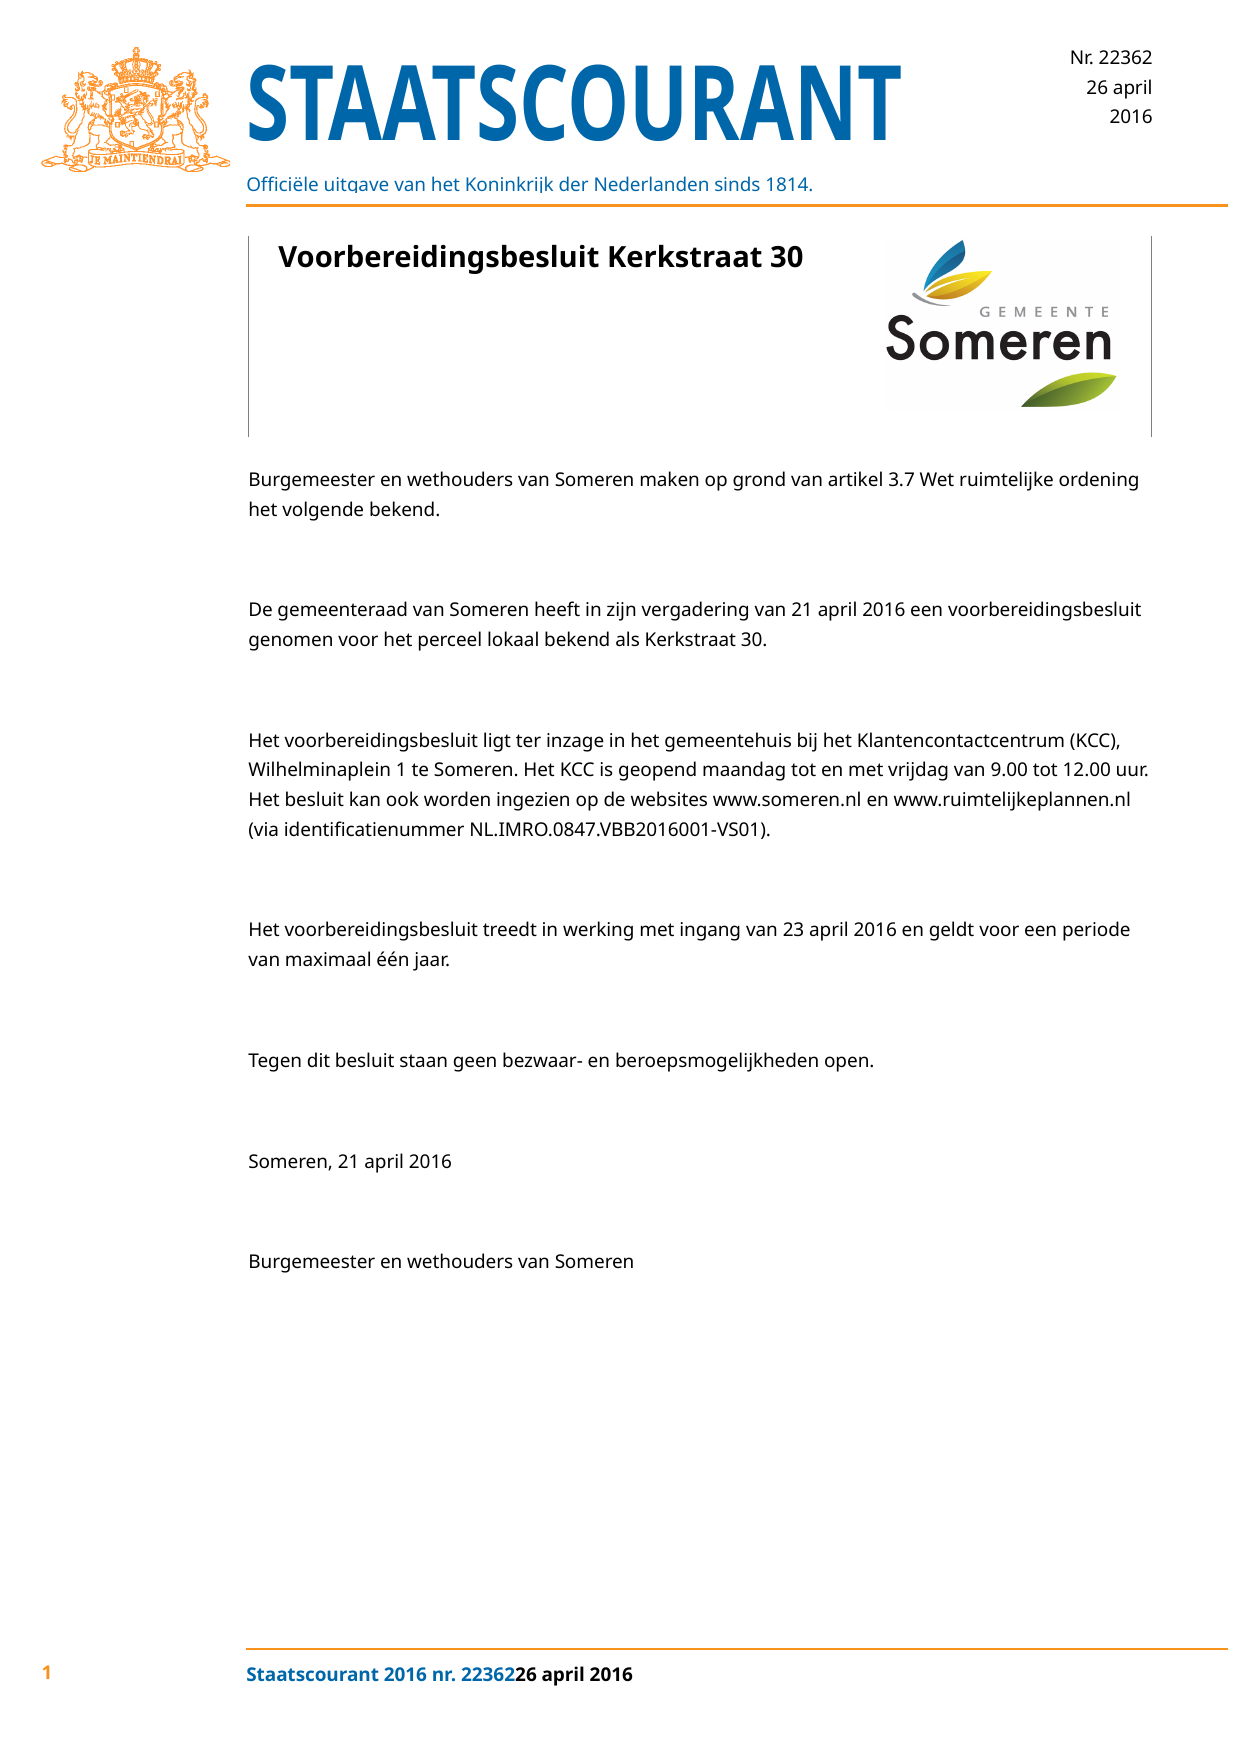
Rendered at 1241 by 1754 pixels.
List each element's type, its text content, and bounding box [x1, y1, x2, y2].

text Someren, 21 april 2016 [248, 1148, 1152, 1174]
picture [882, 236, 1119, 411]
text Het voorbereidingsbesluit ligt ter inzage in het gemeentehuis bij het Klantencontactcentrum (KCC), Wilhelminaplein 1 te Someren. Het KCC is geopend maandag tot en met vrijdag van 9.00 tot 12.00 uur. Het besluit kan ook worden ingezien op de websites www.someren.nl en www.ruimtelijkeplannen.nl (via identificatienummer NL.IMRO.0847.VBB2016001-VS01). [248, 727, 1152, 842]
table_header Voorbereidingsbesluit Kerkstraat 30 [249, 236, 850, 437]
picture [41, 47, 231, 172]
text De gemeenteraad van Someren heeft in zijn vergadering van 21 april 2016 een voorbereidingsbesluit genomen voor het perceel lokaal bekend als Kerkstraat 30. [248, 597, 1152, 652]
table_header [850, 236, 1151, 437]
text Tegen dit besluit staan geen bezwaar- en beroepsmogelijkheden open. [248, 1047, 1152, 1073]
text Het voorbereidingsbesluit treedt in werking met ingang van 23 april 2016 en geldt voor een periode van maximaal één jaar. [248, 917, 1152, 972]
text Burgemeester en wethouders van Someren maken op grond van artikel 3.7 Wet ruimtelijke ordening het volgende bekend. [248, 466, 1152, 522]
text Burgemeester en wethouders van Someren [248, 1249, 1152, 1274]
